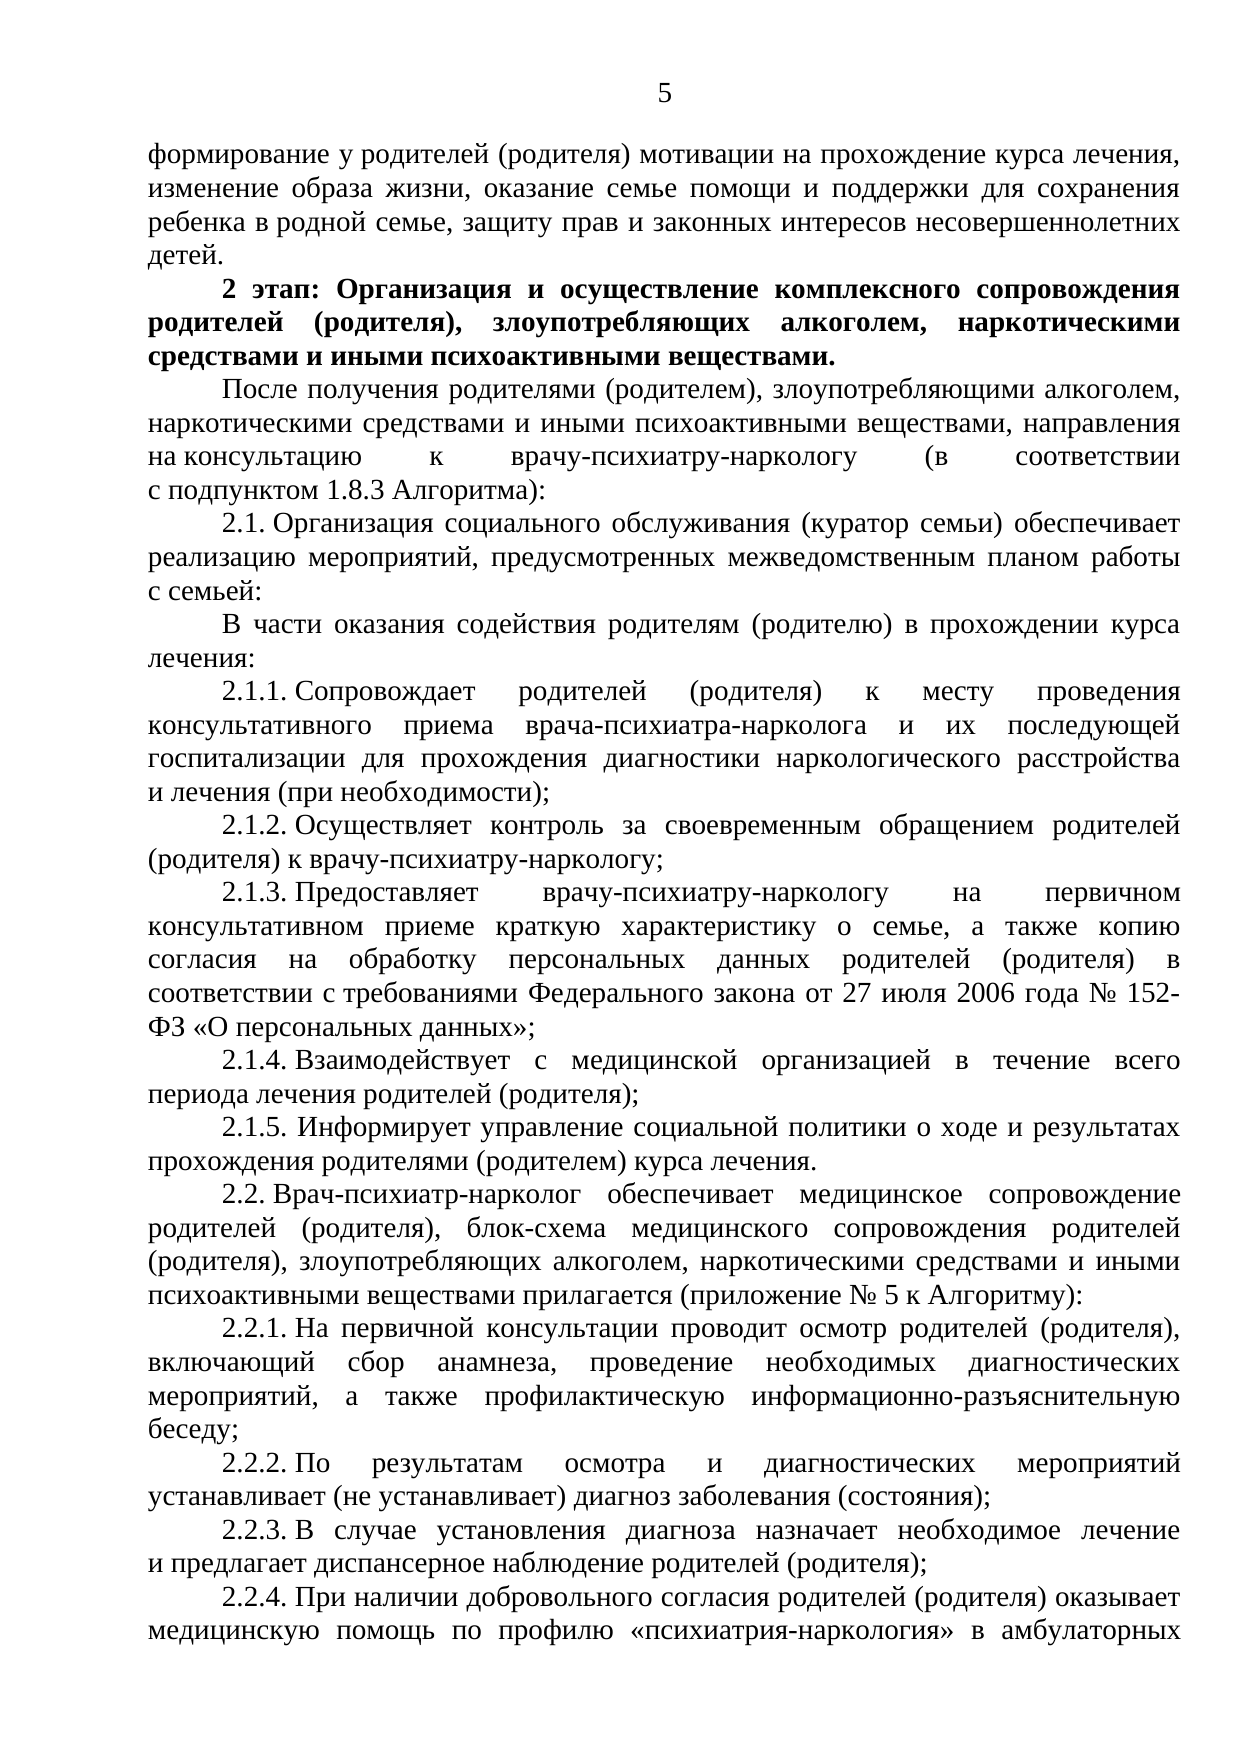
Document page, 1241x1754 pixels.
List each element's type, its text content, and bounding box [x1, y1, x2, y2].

text 2.2.3. В случае установления диагноза назначает необходимое лечение и предлагает диспансерное наблюдение родителей (родителя); [148, 1512, 1181, 1579]
text 2.1. Организация социального обслуживания (куратор семьи) обеспечивает реализацию мероприятий, предусмотренных межведомственным планом работы с семьей: [148, 506, 1181, 606]
text 2.2.2. По результатам осмотра и диагностических мероприятий устанавливает (не устанавливает) диагноз заболевания (состояния); [148, 1445, 1181, 1512]
text 2.1.5. Информирует управление социальной политики о ходе и результатах прохождения родителями (родителем) курса лечения. [148, 1109, 1181, 1176]
text 2.2.4. При наличии добровольного согласия родителей (родителя) оказывает медицинскую помощь по профилю «психиатрия-наркология» в амбулаторных [148, 1579, 1181, 1646]
text 2.1.3. Предоставляет врачу-психиатру-наркологу на первичном консультативном приеме краткую характеристику о семье, а также копию согласия на обработку персональных данных родителей (родителя) в соответствии с требованиями Федерального закона от 27 июля 2006 года № 152-ФЗ «О персональных данных»; [148, 874, 1181, 1042]
text 2.2.1. На первичной консультации проводит осмотр родителей (родителя), включающий сбор анамнеза, проведение необходимых диагностических мероприятий, а также профилактическую информационно-разъяснительную беседу; [148, 1311, 1181, 1445]
text 2.1.4. Взаимодействует с медицинской организацией в течение всего периода лечения родителей (родителя); [148, 1042, 1181, 1109]
text формирование у родителей (родителя) мотивации на прохождение курса лечения, изменение образа жизни, оказание семье помощи и поддержки для сохранения ребенка в родной семье, защиту прав и законных интересов несовершеннолетних детей. [148, 137, 1181, 271]
text 2.2. Врач-психиатр-нарколог обеспечивает медицинское сопровождение родителей (родителя), блок-схема медицинского сопровождения родителей (родителя), злоупотребляющих алкоголем, наркотическими средствами и иными психоактивными веществами прилагается (приложение № 5 к Алгоритму): [148, 1176, 1181, 1311]
text После получения родителями (родителем), злоупотребляющими алкоголем, наркотическими средствами и иными психоактивными веществами, направления на консультацию к врачу-психиатру-наркологу (в соответствии с подпунктом 1.8.3 Алгоритма): [148, 371, 1181, 506]
text 2.1.1. Сопровождает родителей (родителя) к месту проведения консультативного приема врача-психиатра-нарколога и их последующей госпитализации для прохождения диагностики наркологического расстройства и лечения (при необходимости); [148, 673, 1181, 807]
text 2 этап: Организация и осуществление комплексного сопровождения родителей (родителя), злоупотребляющих алкоголем, наркотическими средствами и иными психоактивными веществами. [148, 271, 1181, 371]
text В части оказания содействия родителям (родителю) в прохождении курса лечения: [148, 606, 1181, 673]
text 2.1.2. Осуществляет контроль за своевременным обращением родителей (родителя) к врачу-психиатру-наркологу; [148, 807, 1181, 874]
